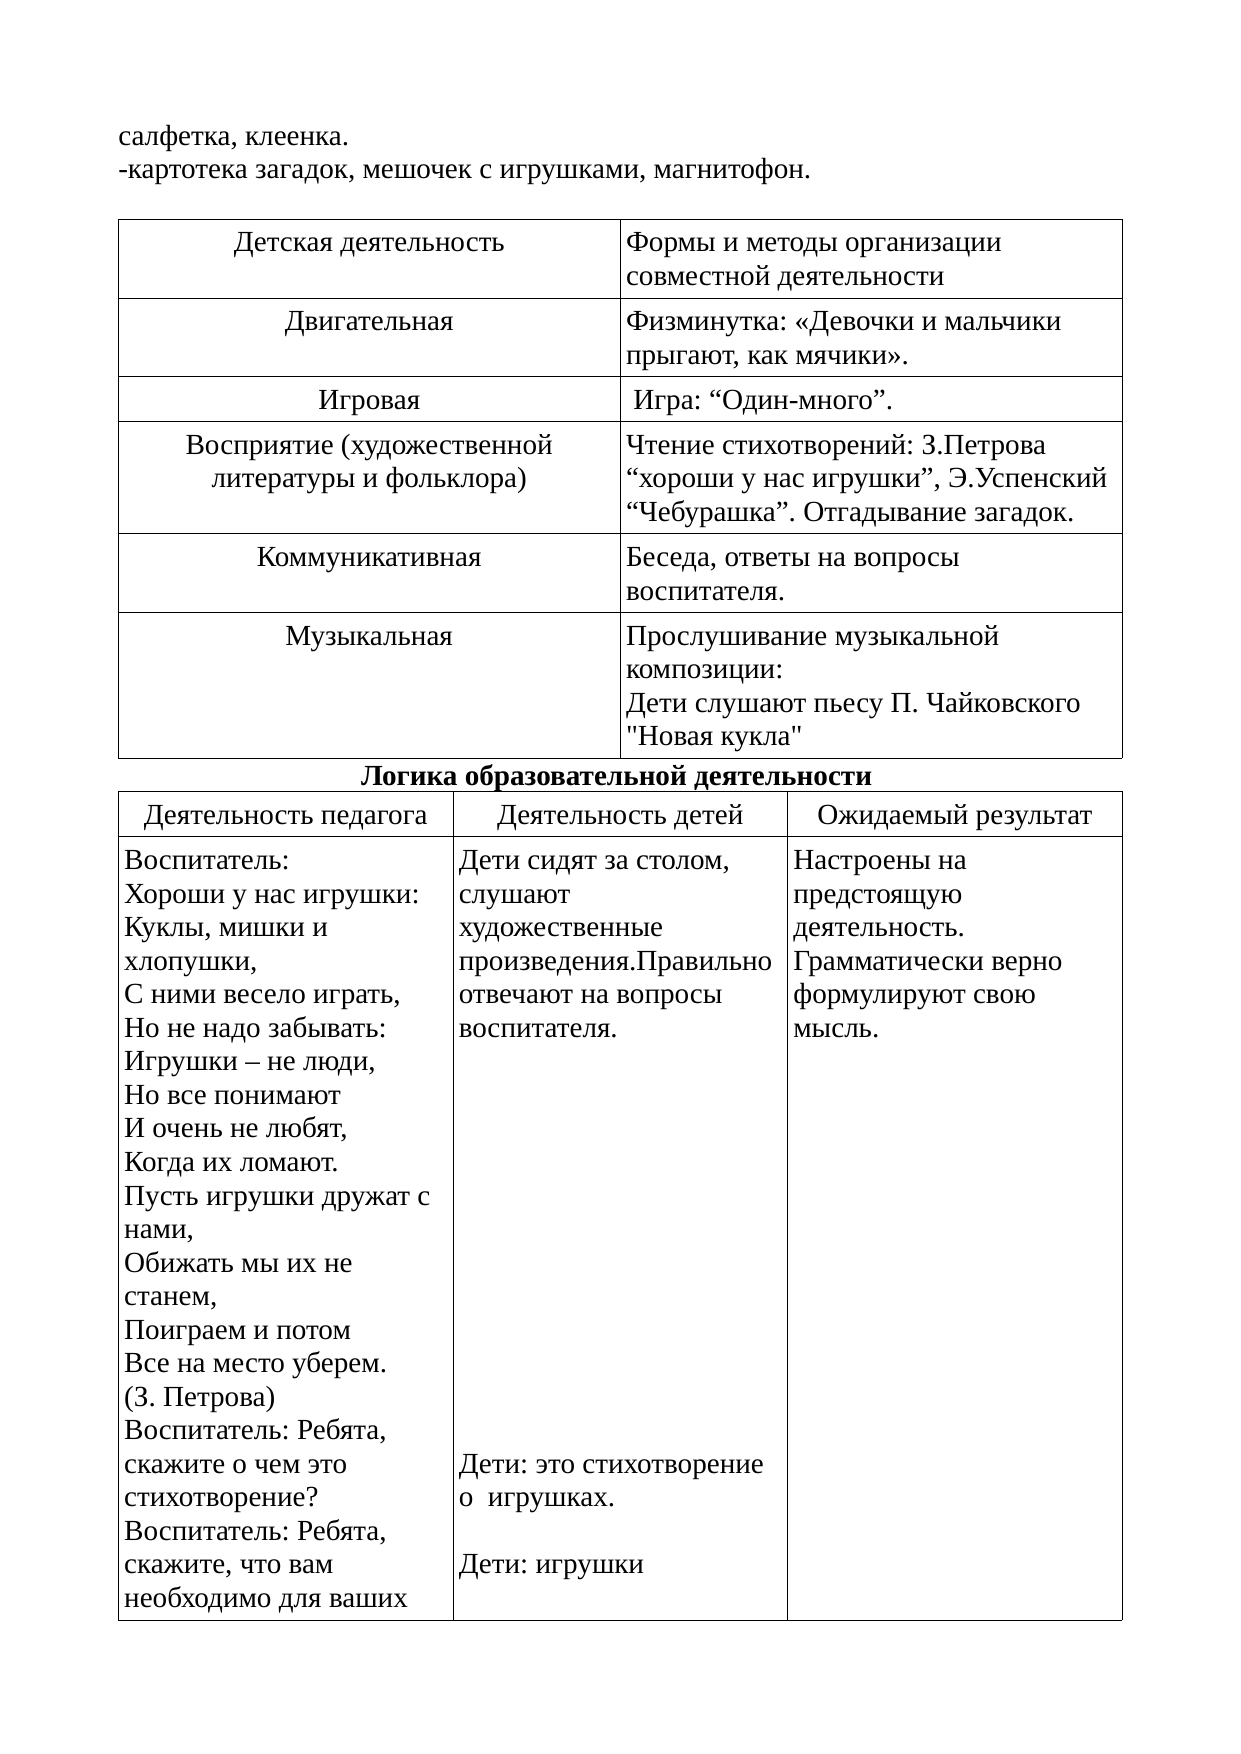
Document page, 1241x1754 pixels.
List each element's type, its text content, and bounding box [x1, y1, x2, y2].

text салфетка, клеенка. [118, 118, 1122, 152]
table_cell Двигательная [119, 299, 620, 376]
table_cell Восприятие (художественной литературы и фольклора) [119, 422, 620, 533]
table_cell Игра: “Один-много”. [621, 377, 1122, 421]
table_cell Настроены на предстоящую деятельность. Грамматически верно формулируют свою мысль. [788, 837, 1122, 1619]
table_cell Игровая [119, 377, 620, 421]
table_cell Коммуникативная [119, 534, 620, 612]
table_cell Беседа, ответы на вопросы воспитателя. [621, 534, 1122, 612]
table_header Деятельность детей [454, 792, 787, 836]
table_header Формы и методы организации совместной деятельности [621, 220, 1122, 297]
table_cell Воспитатель: Хороши у нас игрушки: Куклы, мишки и хлопушки, С ними весело играть, Но не надо забывать: Игрушки – не люди, Но все понимают И очень не любят, Когда их ломают. Пусть игрушки дружат с нами, Обижать мы их не станем, Поиграем и потом Все на место уберем. (З. Петрова) Воспитатель: Ребята, скажите о чем это стихотворение? Воспитатель: Ребята, скажите, что вам необходимо для ваших [119, 837, 453, 1619]
table_header Деятельность педагога [119, 792, 453, 836]
text Логика образовательной деятельности [118, 759, 1122, 791]
table_cell Прослушивание музыкальной композиции: Дети слушают пьесу П. Чайковского "Новая кукла" [621, 613, 1122, 758]
table_cell Физминутка: «Девочки и мальчики прыгают, как мячики». [621, 299, 1122, 376]
table_cell Чтение стихотворений: З.Петрова “хороши у нас игрушки”, Э.Успенский “Чебурашка”. Отгадывание загадок. [621, 422, 1122, 533]
text -картотека загадок, мешочек с игрушками, магнитофон. [118, 152, 1122, 185]
table_header Детская деятельность [119, 220, 620, 297]
table_cell Музыкальная [119, 613, 620, 758]
table_header Ожидаемый результат [788, 792, 1122, 836]
table_cell Дети сидят за столом, слушают художественные произведения.Правильно отвечают на вопросы воспитателя. Дети: это стихотворение о игрушках. Дети: игрушки [454, 837, 787, 1619]
